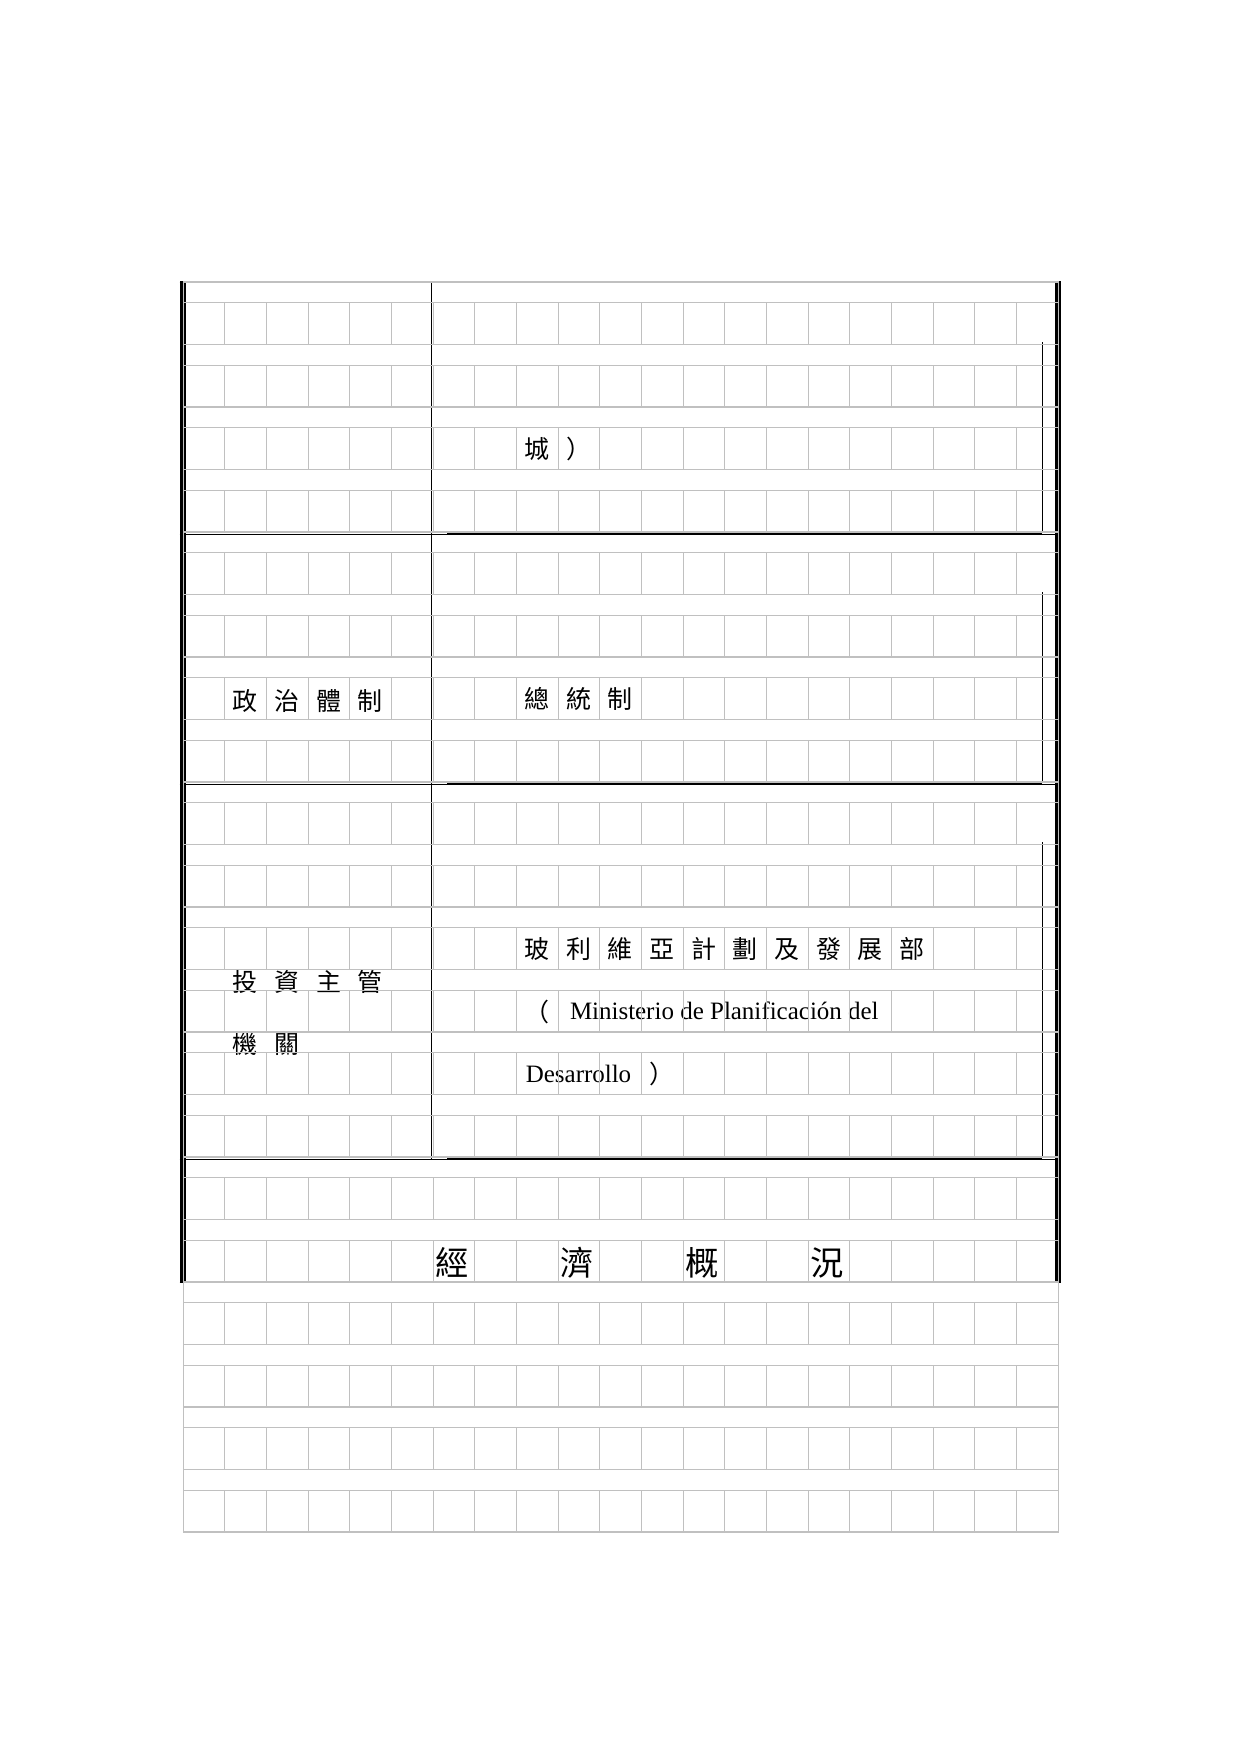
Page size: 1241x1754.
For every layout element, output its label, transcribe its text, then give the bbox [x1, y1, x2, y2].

table_cell 玻利維亞計劃及發展部（Ministerio de Planificación del Desarrollo） [850, 928, 891, 969]
table_cell 蘇克雷（Sucre，法定首都）、拉巴斯（La Paz，行政首都）、聖克魯茲（Santa Cruz，第1大商業城） [642, 491, 683, 531]
table_cell [892, 553, 933, 594]
table_cell [225, 1241, 266, 1281]
table_cell 蘇克雷（Sucre，法定首都）、拉巴斯（La Paz，行政首都）、聖克魯茲（Santa Cruz，第1大商業城） [809, 428, 849, 469]
table_cell [225, 428, 266, 469]
table_cell [725, 741, 766, 781]
table_cell [725, 616, 766, 656]
table_cell 玻利維亞計劃及發展部（Ministerio de Planificación del Desarrollo） [559, 1053, 599, 1094]
table_cell 蘇克雷（Sucre，法定首都）、拉巴斯（La Paz，行政首都）、聖克魯茲（Santa Cruz，第1大商業城） [517, 366, 558, 406]
table_cell [350, 1241, 391, 1281]
table_cell 玻利維亞計劃及發展部（Ministerio de Planificación del Desarrollo） [975, 1053, 1016, 1094]
table_cell 投資主管機關 [392, 803, 431, 844]
table_cell 玻利維亞計劃及發展部（Ministerio de Planificación del Desarrollo） [767, 803, 808, 844]
table_cell [892, 1178, 933, 1219]
table_cell 玻利維亞計劃及發展部（Ministerio de Planificación del Desarrollo） [434, 866, 474, 906]
table_cell [1043, 678, 1055, 719]
table_cell 蘇克雷（Sucre，法定首都）、拉巴斯（La Paz，行政首都）、聖克魯茲（Santa Cruz，第1大商業城） [517, 428, 558, 469]
table_cell 投資主管機關 [309, 803, 349, 844]
table_cell [186, 1160, 1055, 1177]
table_cell [600, 1178, 641, 1219]
table_cell 玻利維亞計劃及發展部（Ministerio de Planificación del Desarrollo） [517, 928, 558, 969]
table_cell [350, 491, 391, 531]
table_cell 投資主管機關 [186, 1053, 224, 1094]
table_cell 投資主管機關 [297, 1033, 431, 1052]
table_cell 蘇克雷（Sucre，法定首都）、拉巴斯（La Paz，行政首都）、聖克魯茲（Santa Cruz，第1大商業城） [559, 366, 599, 406]
table_cell 體 [309, 678, 349, 719]
table_cell [1017, 553, 1055, 594]
table_cell [432, 595, 1042, 615]
table_cell 概 [684, 1241, 724, 1281]
table_cell [642, 678, 683, 719]
table_cell 玻利維亞計劃及發展部（Ministerio de Planificación del Desarrollo） [517, 866, 558, 906]
table_cell 蘇克雷（Sucre，法定首都）、拉巴斯（La Paz，行政首都）、聖克魯茲（Santa Cruz，第1大商業城） [725, 491, 766, 531]
table_cell 投資主管機關 [350, 803, 391, 844]
table_cell 玻利維亞計劃及發展部（Ministerio de Planificación del Desarrollo） [559, 928, 599, 969]
table_cell 蘇克雷（Sucre，法定首都）、拉巴斯（La Paz，行政首都）、聖克魯茲（Santa Cruz，第1大商業城） [850, 303, 891, 344]
table_cell 投資主管機關 [186, 845, 431, 865]
table_cell 玻利維亞計劃及發展部（Ministerio de Planificación del Desarrollo） [934, 1116, 974, 1156]
table_cell 況 [809, 1241, 849, 1281]
table_cell [767, 616, 808, 656]
table_cell [475, 678, 516, 719]
table_cell [309, 1241, 349, 1281]
table_cell [934, 678, 974, 719]
table_cell [186, 658, 431, 677]
table_cell 玻利維亞計劃及發展部（Ministerio de Planificación del Desarrollo） [809, 1116, 849, 1156]
table_cell [186, 595, 431, 615]
table_cell [392, 553, 431, 594]
table_cell 玻利維亞計劃及發展部（Ministerio de Planificación del Desarrollo） [559, 866, 599, 906]
table_cell [850, 616, 891, 656]
table_cell 玻利維亞計劃及發展部（Ministerio de Planificación del Desarrollo） [684, 803, 724, 844]
table_cell 玻利維亞計劃及發展部（Ministerio de Planificación del Desarrollo） [892, 991, 933, 1031]
table_cell 投資主管機關 [186, 803, 224, 844]
table_cell 玻利維亞計劃及發展部（Ministerio de Planificación del Desarrollo） [600, 803, 641, 844]
table_cell [309, 428, 349, 469]
table_cell 蘇克雷（Sucre，法定首都）、拉巴斯（La Paz，行政首都）、聖克魯茲（Santa Cruz，第1大商業城） [642, 303, 683, 344]
table_cell 政 [225, 678, 266, 719]
table_cell 蘇克雷（Sucre，法定首都）、拉巴斯（La Paz，行政首都）、聖克魯茲（Santa Cruz，第1大商業城） [517, 303, 558, 344]
table_cell [975, 741, 1016, 781]
table_cell [186, 741, 224, 781]
table_cell 玻利維亞計劃及發展部（Ministerio de Planificación del Desarrollo） [725, 803, 766, 844]
table_cell [392, 303, 431, 344]
table_cell 蘇克雷（Sucre，法定首都）、拉巴斯（La Paz，行政首都）、聖克魯茲（Santa Cruz，第1大商業城） [934, 366, 974, 406]
table_cell 投資主管機關 [309, 928, 349, 969]
table_cell [725, 553, 766, 594]
table_cell [517, 741, 558, 781]
table_cell [186, 408, 431, 427]
table_cell [186, 491, 224, 531]
table_cell 玻利維亞計劃及發展部（Ministerio de Planificación del Desarrollo） [725, 1053, 766, 1094]
table_cell 蘇克雷（Sucre，法定首都）、拉巴斯（La Paz，行政首都）、聖克魯茲（Santa Cruz，第1大商業城） [559, 303, 599, 344]
table_cell [186, 1241, 224, 1281]
table_cell 玻利維亞計劃及發展部（Ministerio de Planificación del Desarrollo） [725, 866, 766, 906]
table_cell 濟 [559, 1241, 599, 1281]
table_cell [1043, 720, 1055, 740]
table_cell [350, 1178, 391, 1219]
table_cell [725, 678, 766, 719]
table_cell [267, 553, 308, 594]
table_cell [186, 1178, 224, 1219]
table_cell 蘇克雷（Sucre，法定首都）、拉巴斯（La Paz，行政首都）、聖克魯茲（Santa Cruz，第1大商業城） [934, 428, 974, 469]
table_cell [309, 553, 349, 594]
table_cell [684, 1178, 724, 1219]
table_cell [225, 616, 266, 656]
table_cell [186, 303, 224, 344]
table_cell 玻利維亞計劃及發展部（Ministerio de Planificación del Desarrollo） [725, 991, 766, 1031]
table_cell 玻利維亞計劃及發展部（Ministerio de Planificación del Desarrollo） [432, 970, 1042, 990]
table_cell [1043, 741, 1055, 781]
table_cell 玻利維亞計劃及發展部（Ministerio de Planificación del Desarrollo） [725, 928, 766, 969]
table_cell 玻利維亞計劃及發展部（Ministerio de Planificación del Desarrollo） [684, 866, 724, 906]
table_cell 投資主管機關 [186, 970, 237, 990]
table_cell 投資主管機關 [350, 1116, 391, 1156]
table_cell 制 [600, 678, 641, 719]
table_cell [225, 303, 266, 344]
table_cell [767, 553, 808, 594]
table_cell [975, 553, 1016, 594]
table_cell 蘇克雷（Sucre，法定首都）、拉巴斯（La Paz，行政首都）、聖克魯茲（Santa Cruz，第1大商業城） [975, 428, 1016, 469]
table_cell [225, 741, 266, 781]
table_cell [850, 741, 891, 781]
table_cell [475, 553, 516, 594]
table_cell [267, 303, 308, 344]
table_cell 投資主管機關 [350, 866, 391, 906]
table_cell [1043, 595, 1055, 615]
table_cell 玻利維亞計劃及發展部（Ministerio de Planificación del Desarrollo） [934, 1053, 974, 1094]
table_cell 玻利維亞計劃及發展部（Ministerio de Planificación del Desarrollo） [850, 1116, 891, 1156]
table_cell 玻利維亞計劃及發展部（Ministerio de Planificación del Desarrollo） [767, 1053, 808, 1094]
table_cell 玻利維亞計劃及發展部（Ministerio de Planificación del Desarrollo） [892, 866, 933, 906]
table_cell 投資主管機關 [392, 866, 431, 906]
table_cell [684, 553, 724, 594]
table_cell [517, 553, 558, 594]
table_cell [434, 553, 474, 594]
table_cell 蘇克雷（Sucre，法定首都）、拉巴斯（La Paz，行政首都）、聖克魯茲（Santa Cruz，第1大商業城） [475, 428, 516, 469]
table_cell [186, 678, 224, 719]
table_cell [267, 366, 308, 406]
table_cell 蘇克雷（Sucre，法定首都）、拉巴斯（La Paz，行政首都）、聖克魯茲（Santa Cruz，第1大商業城） [642, 428, 683, 469]
table_cell [559, 553, 599, 594]
table_cell [186, 345, 431, 365]
table_cell [434, 1178, 474, 1219]
table_cell 投資主管機關 [309, 991, 349, 1031]
table_cell [600, 741, 641, 781]
table_cell [350, 428, 391, 469]
table_cell 玻利維亞計劃及發展部（Ministerio de Planificación del Desarrollo） [600, 866, 641, 906]
table_cell [1017, 616, 1042, 656]
table_cell [559, 616, 599, 656]
table_cell 蘇克雷（Sucre，法定首都）、拉巴斯（La Paz，行政首都）、聖克魯茲（Santa Cruz，第1大商業城） [850, 491, 891, 531]
table_cell [432, 535, 1055, 552]
table_cell [600, 1241, 641, 1281]
table_cell [809, 741, 849, 781]
table_cell 蘇克雷（Sucre，法定首都）、拉巴斯（La Paz，行政首都）、聖克魯茲（Santa Cruz，第1大商業城） [892, 428, 933, 469]
table_cell 投資主管機關 [392, 1116, 431, 1156]
table_cell [642, 741, 683, 781]
table_cell 玻利維亞計劃及發展部（Ministerio de Planificación del Desarrollo） [892, 1053, 933, 1094]
table_cell [186, 616, 224, 656]
table_cell 玻利維亞計劃及發展部（Ministerio de Planificación del Desarrollo） [642, 866, 683, 906]
table_cell [892, 741, 933, 781]
table_cell 玻利維亞計劃及發展部（Ministerio de Planificación del Desarrollo） [434, 928, 474, 969]
table_cell 玻利維亞計劃及發展部（Ministerio de Planificación del Desarrollo） [725, 1116, 766, 1156]
table_cell [517, 616, 558, 656]
table_cell 蘇克雷（Sucre，法定首都）、拉巴斯（La Paz，行政首都）、聖克魯茲（Santa Cruz，第1大商業城） [642, 366, 683, 406]
table_cell [392, 1178, 433, 1219]
table_cell [350, 366, 391, 406]
table_cell 蘇克雷（Sucre，法定首都）、拉巴斯（La Paz，行政首都）、聖克魯茲（Santa Cruz，第1大商業城） [684, 303, 724, 344]
table_cell 蘇克雷（Sucre，法定首都）、拉巴斯（La Paz，行政首都）、聖克魯茲（Santa Cruz，第1大商業城） [684, 491, 724, 531]
table_cell [850, 1241, 891, 1281]
table_cell 玻利維亞計劃及發展部（Ministerio de Planificación del Desarrollo） [434, 991, 474, 1031]
table_cell 玻利維亞計劃及發展部（Ministerio de Planificación del Desarrollo） [475, 1116, 516, 1156]
table_cell [934, 741, 974, 781]
table_cell [892, 616, 933, 656]
table_cell [392, 616, 431, 656]
table_cell [267, 491, 308, 531]
table_cell 玻利維亞計劃及發展部（Ministerio de Planificación del Desarrollo） [475, 866, 516, 906]
table_cell 玻利維亞計劃及發展部（Ministerio de Planificación del Desarrollo） [850, 1053, 891, 1094]
table_cell 玻利維亞計劃及發展部（Ministerio de Planificación del Desarrollo） [1017, 803, 1055, 844]
table_cell [309, 1178, 349, 1219]
table_cell 投資主管機關 [186, 908, 431, 927]
table_cell [267, 1241, 308, 1281]
table_cell [267, 616, 308, 656]
table_cell [850, 1178, 891, 1219]
table_cell [225, 553, 266, 594]
table_cell [309, 366, 349, 406]
table_cell 蘇克雷（Sucre，法定首都）、拉巴斯（La Paz，行政首都）、聖克魯茲（Santa Cruz，第1大商業城） [600, 366, 641, 406]
table_cell 玻利維亞計劃及發展部（Ministerio de Planificación del Desarrollo） [642, 803, 683, 844]
table_cell 投資主管機關 [350, 991, 391, 1031]
table_cell [392, 1241, 433, 1281]
table_cell [684, 741, 724, 781]
table_cell 經 [434, 1241, 474, 1281]
table_cell 投資主管機關 [287, 970, 329, 990]
table_cell 投資主管機關 [225, 991, 266, 1031]
table_cell [642, 1241, 683, 1281]
table_cell 制 [350, 678, 391, 719]
table_cell [684, 616, 724, 656]
table_cell [934, 616, 974, 656]
table_cell 投資主管機關 [392, 1053, 431, 1094]
table_cell [434, 741, 474, 781]
table_cell 投資主管機關 [225, 928, 266, 969]
table_cell 玻利維亞計劃及發展部（Ministerio de Planificación del Desarrollo） [475, 1053, 516, 1094]
table_cell 玻利維亞計劃及發展部（Ministerio de Planificación del Desarrollo） [642, 1053, 683, 1094]
table_cell [432, 658, 1042, 677]
table_cell 投資主管機關 [186, 785, 431, 802]
table_cell [892, 1241, 933, 1281]
table_cell [350, 741, 391, 781]
table_cell [809, 1178, 849, 1219]
table_cell 投資主管機關 [267, 803, 308, 844]
table_cell 玻利維亞計劃及發展部（Ministerio de Planificación del Desarrollo） [475, 928, 516, 969]
table_cell 投資主管機關 [186, 991, 224, 1031]
table_cell 投資主管機關 [186, 866, 224, 906]
table_cell [559, 741, 599, 781]
table_cell 蘇克雷（Sucre，法定首都）、拉巴斯（La Paz，行政首都）、聖克魯茲（Santa Cruz，第1大商業城） [600, 303, 641, 344]
table_cell 投資主管機關 [392, 928, 431, 969]
table_cell [309, 616, 349, 656]
table_cell 玻利維亞計劃及發展部（Ministerio de Planificación del Desarrollo） [850, 991, 891, 1031]
table_cell [434, 678, 474, 719]
table_cell [642, 553, 683, 594]
table_cell 玻利維亞計劃及發展部（Ministerio de Planificación del Desarrollo） [600, 928, 641, 969]
table_cell [1017, 741, 1042, 781]
table_cell 蘇克雷（Sucre，法定首都）、拉巴斯（La Paz，行政首都）、聖克魯茲（Santa Cruz，第1大商業城） [600, 491, 641, 531]
table_cell [725, 1241, 766, 1281]
table_cell [186, 553, 224, 594]
table_cell 投資主管機關 [225, 803, 266, 844]
table_cell 玻利維亞計劃及發展部（Ministerio de Planificación del Desarrollo） [809, 866, 849, 906]
table_cell 玻利維亞計劃及發展部（Ministerio de Planificación del Desarrollo） [517, 1116, 558, 1156]
table_cell 總 [517, 678, 558, 719]
table_cell [475, 1178, 516, 1219]
table_cell 玻利維亞計劃及發展部（Ministerio de Planificación del Desarrollo） [975, 866, 1016, 906]
table_cell [767, 1241, 808, 1281]
table_cell 蘇克雷（Sucre，法定首都）、拉巴斯（La Paz，行政首都）、聖克魯茲（Santa Cruz，第1大商業城） [432, 345, 1042, 365]
table_cell [934, 1241, 974, 1281]
table_cell 玻利維亞計劃及發展部（Ministerio de Planificación del Desarrollo） [975, 991, 1016, 1031]
table_cell 投資主管機關 [327, 970, 431, 990]
table_cell 蘇克雷（Sucre，法定首都）、拉巴斯（La Paz，行政首都）、聖克魯茲（Santa Cruz，第1大商業城） [892, 366, 933, 406]
table_cell [267, 1178, 308, 1219]
table_cell [975, 1241, 1016, 1281]
table_cell 投資主管機關 [283, 1033, 295, 1052]
table_cell [392, 678, 431, 719]
table_cell 蘇克雷（Sucre，法定首都）、拉巴斯（La Paz，行政首都）、聖克魯茲（Santa Cruz，第1大商業城） [975, 491, 1016, 531]
table_cell 蘇克雷（Sucre，法定首都）、拉巴斯（La Paz，行政首都）、聖克魯茲（Santa Cruz，第1大商業城） [432, 283, 1055, 302]
table_cell [684, 678, 724, 719]
table_cell 蘇克雷（Sucre，法定首都）、拉巴斯（La Paz，行政首都）、聖克魯茲（Santa Cruz，第1大商業城） [767, 303, 808, 344]
table_cell 玻利維亞計劃及發展部（Ministerio de Planificación del Desarrollo） [767, 928, 808, 969]
table_cell [809, 616, 849, 656]
table_cell 蘇克雷（Sucre，法定首都）、拉巴斯（La Paz，行政首都）、聖克魯茲（Santa Cruz，第1大商業城） [809, 303, 849, 344]
table_cell [767, 741, 808, 781]
table_cell 玻利維亞計劃及發展部（Ministerio de Planificación del Desarrollo） [892, 803, 933, 844]
table_cell 投資主管機關 [392, 991, 431, 1031]
table_cell 統 [559, 678, 599, 719]
table_cell 玻利維亞計劃及發展部（Ministerio de Planificación del Desarrollo） [642, 1116, 683, 1156]
table_cell 投資主管機關 [225, 1053, 266, 1094]
table_cell 投資主管機關 [238, 970, 289, 990]
table_cell 玻利維亞計劃及發展部（Ministerio de Planificación del Desarrollo） [642, 928, 683, 969]
table_cell 蘇克雷（Sucre，法定首都）、拉巴斯（La Paz，行政首都）、聖克魯茲（Santa Cruz，第1大商業城） [725, 428, 766, 469]
table_cell 蘇克雷（Sucre，法定首都）、拉巴斯（La Paz，行政首都）、聖克魯茲（Santa Cruz，第1大商業城） [1017, 303, 1055, 344]
table_cell 投資主管機關 [186, 1116, 224, 1156]
table_cell 投資主管機關 [267, 991, 308, 1031]
table_cell [517, 1241, 558, 1281]
table_cell [267, 428, 308, 469]
table_cell 蘇克雷（Sucre，法定首都）、拉巴斯（La Paz，行政首都）、聖克魯茲（Santa Cruz，第1大商業城） [809, 366, 849, 406]
table_cell [809, 553, 849, 594]
table_cell 蘇克雷（Sucre，法定首都）、拉巴斯（La Paz，行政首都）、聖克魯茲（Santa Cruz，第1大商業城） [684, 366, 724, 406]
table_cell 玻利維亞計劃及發展部（Ministerio de Planificación del Desarrollo） [975, 928, 1016, 969]
table_cell 玻利維亞計劃及發展部（Ministerio de Planificación del Desarrollo） [432, 1033, 1042, 1052]
table_cell 玻利維亞計劃及發展部（Ministerio de Planificación del Desarrollo） [850, 866, 891, 906]
table_cell 投資主管機關 [248, 1033, 276, 1052]
table_cell [1043, 658, 1055, 677]
table_cell 玻利維亞計劃及發展部（Ministerio de Planificación del Desarrollo） [600, 1116, 641, 1156]
table_cell [392, 491, 431, 531]
table_cell [767, 1178, 808, 1219]
table_cell 蘇克雷（Sucre，法定首都）、拉巴斯（La Paz，行政首都）、聖克魯茲（Santa Cruz，第1大商業城） [892, 303, 933, 344]
table_cell [186, 535, 431, 552]
table_cell 玻利維亞計劃及發展部（Ministerio de Planificación del Desarrollo） [684, 1116, 724, 1156]
table_cell [975, 678, 1016, 719]
table_cell 投資主管機關 [309, 1053, 349, 1094]
table_cell [642, 1178, 683, 1219]
table_cell 玻利維亞計劃及發展部（Ministerio de Planificación del Desarrollo） [684, 991, 724, 1031]
table_cell [350, 553, 391, 594]
table_cell 玻利維亞計劃及發展部（Ministerio de Planificación del Desarrollo） [809, 803, 849, 844]
table_cell 治 [267, 678, 308, 719]
table_cell 蘇克雷（Sucre，法定首都）、拉巴斯（La Paz，行政首都）、聖克魯茲（Santa Cruz，第1大商業城） [559, 491, 599, 531]
table_cell 玻利維亞計劃及發展部（Ministerio de Planificación del Desarrollo） [767, 1116, 808, 1156]
table_cell 投資主管機關 [225, 1116, 266, 1156]
table_cell 玻利維亞計劃及發展部（Ministerio de Planificación del Desarrollo） [432, 845, 1042, 865]
table_cell 蘇克雷（Sucre，法定首都）、拉巴斯（La Paz，行政首都）、聖克魯茲（Santa Cruz，第1大商業城） [725, 366, 766, 406]
table_cell [186, 366, 224, 406]
table_cell 投資主管機關 [267, 866, 308, 906]
table_cell 蘇克雷（Sucre，法定首都）、拉巴斯（La Paz，行政首都）、聖克魯茲（Santa Cruz，第1大商業城） [432, 408, 1042, 427]
table_cell 蘇克雷（Sucre，法定首都）、拉巴斯（La Paz，行政首都）、聖克魯茲（Santa Cruz，第1大商業城） [725, 303, 766, 344]
table_cell 蘇克雷（Sucre，法定首都）、拉巴斯（La Paz，行政首都）、聖克魯茲（Santa Cruz，第1大商業城） [475, 366, 516, 406]
table_cell [475, 1241, 516, 1281]
table_cell 蘇克雷（Sucre，法定首都）、拉巴斯（La Paz，行政首都）、聖克魯茲（Santa Cruz，第1大商業城） [432, 470, 1042, 490]
table_cell [350, 616, 391, 656]
table_cell 蘇克雷（Sucre，法定首都）、拉巴斯（La Paz，行政首都）、聖克魯茲（Santa Cruz，第1大商業城） [600, 428, 641, 469]
table_cell 玻利維亞計劃及發展部（Ministerio de Planificación del Desarrollo） [975, 803, 1016, 844]
table_cell 玻利維亞計劃及發展部（Ministerio de Planificación del Desarrollo） [600, 991, 641, 1031]
table_cell 投資主管機關 [186, 928, 224, 969]
table_cell 蘇克雷（Sucre，法定首都）、拉巴斯（La Paz，行政首都）、聖克魯茲（Santa Cruz，第1大商業城） [975, 366, 1016, 406]
table_cell 投資主管機關 [186, 1033, 236, 1052]
table_cell [350, 303, 391, 344]
table_cell 玻利維亞計劃及發展部（Ministerio de Planificación del Desarrollo） [767, 866, 808, 906]
table_cell [850, 678, 891, 719]
table_cell 蘇克雷（Sucre，法定首都）、拉巴斯（La Paz，行政首都）、聖克魯茲（Santa Cruz，第1大商業城） [475, 303, 516, 344]
table_cell 玻利維亞計劃及發展部（Ministerio de Planificación del Desarrollo） [600, 1053, 641, 1094]
table_cell [225, 1178, 266, 1219]
table_cell [392, 428, 431, 469]
table_cell 玻利維亞計劃及發展部（Ministerio de Planificación del Desarrollo） [809, 991, 849, 1031]
table_cell [186, 283, 431, 302]
table_cell [600, 553, 641, 594]
table_cell [975, 1178, 1016, 1219]
table_cell 玻利維亞計劃及發展部（Ministerio de Planificación del Desarrollo） [934, 803, 974, 844]
table_cell 玻利維亞計劃及發展部（Ministerio de Planificación del Desarrollo） [432, 1095, 1042, 1115]
table_cell 蘇克雷（Sucre，法定首都）、拉巴斯（La Paz，行政首都）、聖克魯茲（Santa Cruz，第1大商業城） [767, 491, 808, 531]
table_cell 蘇克雷（Sucre，法定首都）、拉巴斯（La Paz，行政首都）、聖克魯茲（Santa Cruz，第1大商業城） [434, 428, 474, 469]
table_cell 玻利維亞計劃及發展部（Ministerio de Planificación del Desarrollo） [434, 1053, 474, 1094]
table_cell 投資主管機關 [350, 928, 391, 969]
table_cell [1043, 616, 1055, 656]
table_cell [809, 678, 849, 719]
table_cell 玻利維亞計劃及發展部（Ministerio de Planificación del Desarrollo） [432, 908, 1042, 927]
table_cell [1017, 1241, 1055, 1281]
table_cell [600, 616, 641, 656]
table_cell [850, 553, 891, 594]
table_cell 玻利維亞計劃及發展部（Ministerio de Planificación del Desarrollo） [809, 1053, 849, 1094]
table_cell 玻利維亞計劃及發展部（Ministerio de Planificación del Desarrollo） [434, 803, 474, 844]
table_cell [934, 553, 974, 594]
table_cell 玻利維亞計劃及發展部（Ministerio de Planificación del Desarrollo） [934, 928, 974, 969]
table_cell 蘇克雷（Sucre，法定首都）、拉巴斯（La Paz，行政首都）、聖克魯茲（Santa Cruz，第1大商業城） [434, 366, 474, 406]
table_cell [642, 616, 683, 656]
table_cell [392, 366, 431, 406]
table_cell 蘇克雷（Sucre，法定首都）、拉巴斯（La Paz，行政首都）、聖克魯茲（Santa Cruz，第1大商業城） [434, 303, 474, 344]
table_cell 玻利維亞計劃及發展部（Ministerio de Planificación del Desarrollo） [975, 1116, 1016, 1156]
table_cell [225, 491, 266, 531]
table_cell 玻利維亞計劃及發展部（Ministerio de Planificación del Desarrollo） [559, 1116, 599, 1156]
table_cell 玻利維亞計劃及發展部（Ministerio de Planificación del Desarrollo） [434, 1116, 474, 1156]
table_cell 玻利維亞計劃及發展部（Ministerio de Planificación del Desarrollo） [684, 928, 724, 969]
table_cell 玻利維亞計劃及發展部（Ministerio de Planificación del Desarrollo） [517, 1053, 558, 1094]
table_cell [767, 678, 808, 719]
table_cell [892, 678, 933, 719]
table_cell 玻利維亞計劃及發展部（Ministerio de Planificación del Desarrollo） [850, 803, 891, 844]
table_cell 投資主管機關 [225, 866, 266, 906]
table_cell 蘇克雷（Sucre，法定首都）、拉巴斯（La Paz，行政首都）、聖克魯茲（Santa Cruz，第1大商業城） [475, 491, 516, 531]
table_cell [432, 720, 1042, 740]
table_cell 玻利維亞計劃及發展部（Ministerio de Planificación del Desarrollo） [559, 803, 599, 844]
table_cell 玻利維亞計劃及發展部（Ministerio de Planificación del Desarrollo） [517, 991, 558, 1031]
table_cell 玻利維亞計劃及發展部（Ministerio de Planificación del Desarrollo） [559, 991, 599, 1031]
table_cell 玻利維亞計劃及發展部（Ministerio de Planificación del Desarrollo） [475, 803, 516, 844]
table_cell [434, 616, 474, 656]
table_cell 投資主管機關 [267, 928, 308, 969]
table_cell 蘇克雷（Sucre，法定首都）、拉巴斯（La Paz，行政首都）、聖克魯茲（Santa Cruz，第1大商業城） [934, 303, 974, 344]
table_cell 玻利維亞計劃及發展部（Ministerio de Planificación del Desarrollo） [517, 803, 558, 844]
table_cell [725, 1178, 766, 1219]
table_cell 玻利維亞計劃及發展部（Ministerio de Planificación del Desarrollo） [892, 1116, 933, 1156]
table_cell 蘇克雷（Sucre，法定首都）、拉巴斯（La Paz，行政首都）、聖克魯茲（Santa Cruz，第1大商業城） [934, 491, 974, 531]
table_cell 蘇克雷（Sucre，法定首都）、拉巴斯（La Paz，行政首都）、聖克魯茲（Santa Cruz，第1大商業城） [767, 366, 808, 406]
table_cell 玻利維亞計劃及發展部（Ministerio de Planificación del Desarrollo） [809, 928, 849, 969]
table_cell 蘇克雷（Sucre，法定首都）、拉巴斯（La Paz，行政首都）、聖克魯茲（Santa Cruz，第1大商業城） [975, 303, 1016, 344]
table_cell 投資主管機關 [309, 1116, 349, 1156]
table_cell 投資主管機關 [267, 1053, 308, 1094]
table_cell 投資主管機關 [186, 1095, 431, 1115]
table_cell 玻利維亞計劃及發展部（Ministerio de Planificación del Desarrollo） [684, 1053, 724, 1094]
table_cell [267, 741, 308, 781]
table_cell 蘇克雷（Sucre，法定首都）、拉巴斯（La Paz，行政首都）、聖克魯茲（Santa Cruz，第1大商業城） [767, 428, 808, 469]
table_cell [309, 491, 349, 531]
table_cell [186, 428, 224, 469]
table_cell [934, 1178, 974, 1219]
table_cell [475, 741, 516, 781]
table_cell 玻利維亞計劃及發展部（Ministerio de Planificación del Desarrollo） [432, 785, 1055, 802]
table_cell 玻利維亞計劃及發展部（Ministerio de Planificación del Desarrollo） [475, 991, 516, 1031]
table_cell 蘇克雷（Sucre，法定首都）、拉巴斯（La Paz，行政首都）、聖克魯茲（Santa Cruz，第1大商業城） [850, 366, 891, 406]
table_cell 蘇克雷（Sucre，法定首都）、拉巴斯（La Paz，行政首都）、聖克魯茲（Santa Cruz，第1大商業城） [517, 491, 558, 531]
table_cell [1017, 678, 1042, 719]
table_cell [559, 1178, 599, 1219]
table_cell 玻利維亞計劃及發展部（Ministerio de Planificación del Desarrollo） [934, 866, 974, 906]
table_cell [975, 616, 1016, 656]
table_cell 蘇克雷（Sucre，法定首都）、拉巴斯（La Paz，行政首都）、聖克魯茲（Santa Cruz，第1大商業城） [684, 428, 724, 469]
table_cell [225, 366, 266, 406]
table_cell [186, 470, 431, 490]
table_cell 蘇克雷（Sucre，法定首都）、拉巴斯（La Paz，行政首都）、聖克魯茲（Santa Cruz，第1大商業城） [559, 428, 599, 469]
table_cell 蘇克雷（Sucre，法定首都）、拉巴斯（La Paz，行政首都）、聖克魯茲（Santa Cruz，第1大商業城） [850, 428, 891, 469]
table_cell 投資主管機關 [238, 1037, 247, 1052]
table_cell [475, 616, 516, 656]
table_cell [517, 1178, 558, 1219]
table_cell [186, 1220, 1055, 1240]
table_cell [1017, 1178, 1055, 1219]
table_cell 玻利維亞計劃及發展部（Ministerio de Planificación del Desarrollo） [892, 928, 933, 969]
table_cell [186, 720, 431, 740]
table_cell [392, 741, 431, 781]
table_cell 玻利維亞計劃及發展部（Ministerio de Planificación del Desarrollo） [934, 991, 974, 1031]
table_cell 蘇克雷（Sucre，法定首都）、拉巴斯（La Paz，行政首都）、聖克魯茲（Santa Cruz，第1大商業城） [434, 491, 474, 531]
table_cell 蘇克雷（Sucre，法定首都）、拉巴斯（La Paz，行政首都）、聖克魯茲（Santa Cruz，第1大商業城） [892, 491, 933, 531]
table_cell 投資主管機關 [350, 1053, 391, 1094]
table_cell 投資主管機關 [309, 866, 349, 906]
table_cell 玻利維亞計劃及發展部（Ministerio de Planificación del Desarrollo） [767, 991, 808, 1031]
table_cell [309, 303, 349, 344]
table_cell [309, 741, 349, 781]
table_cell 投資主管機關 [267, 1116, 308, 1156]
table_cell 玻利維亞計劃及發展部（Ministerio de Planificación del Desarrollo） [642, 991, 683, 1031]
table_cell 蘇克雷（Sucre，法定首都）、拉巴斯（La Paz，行政首都）、聖克魯茲（Santa Cruz，第1大商業城） [809, 491, 849, 531]
